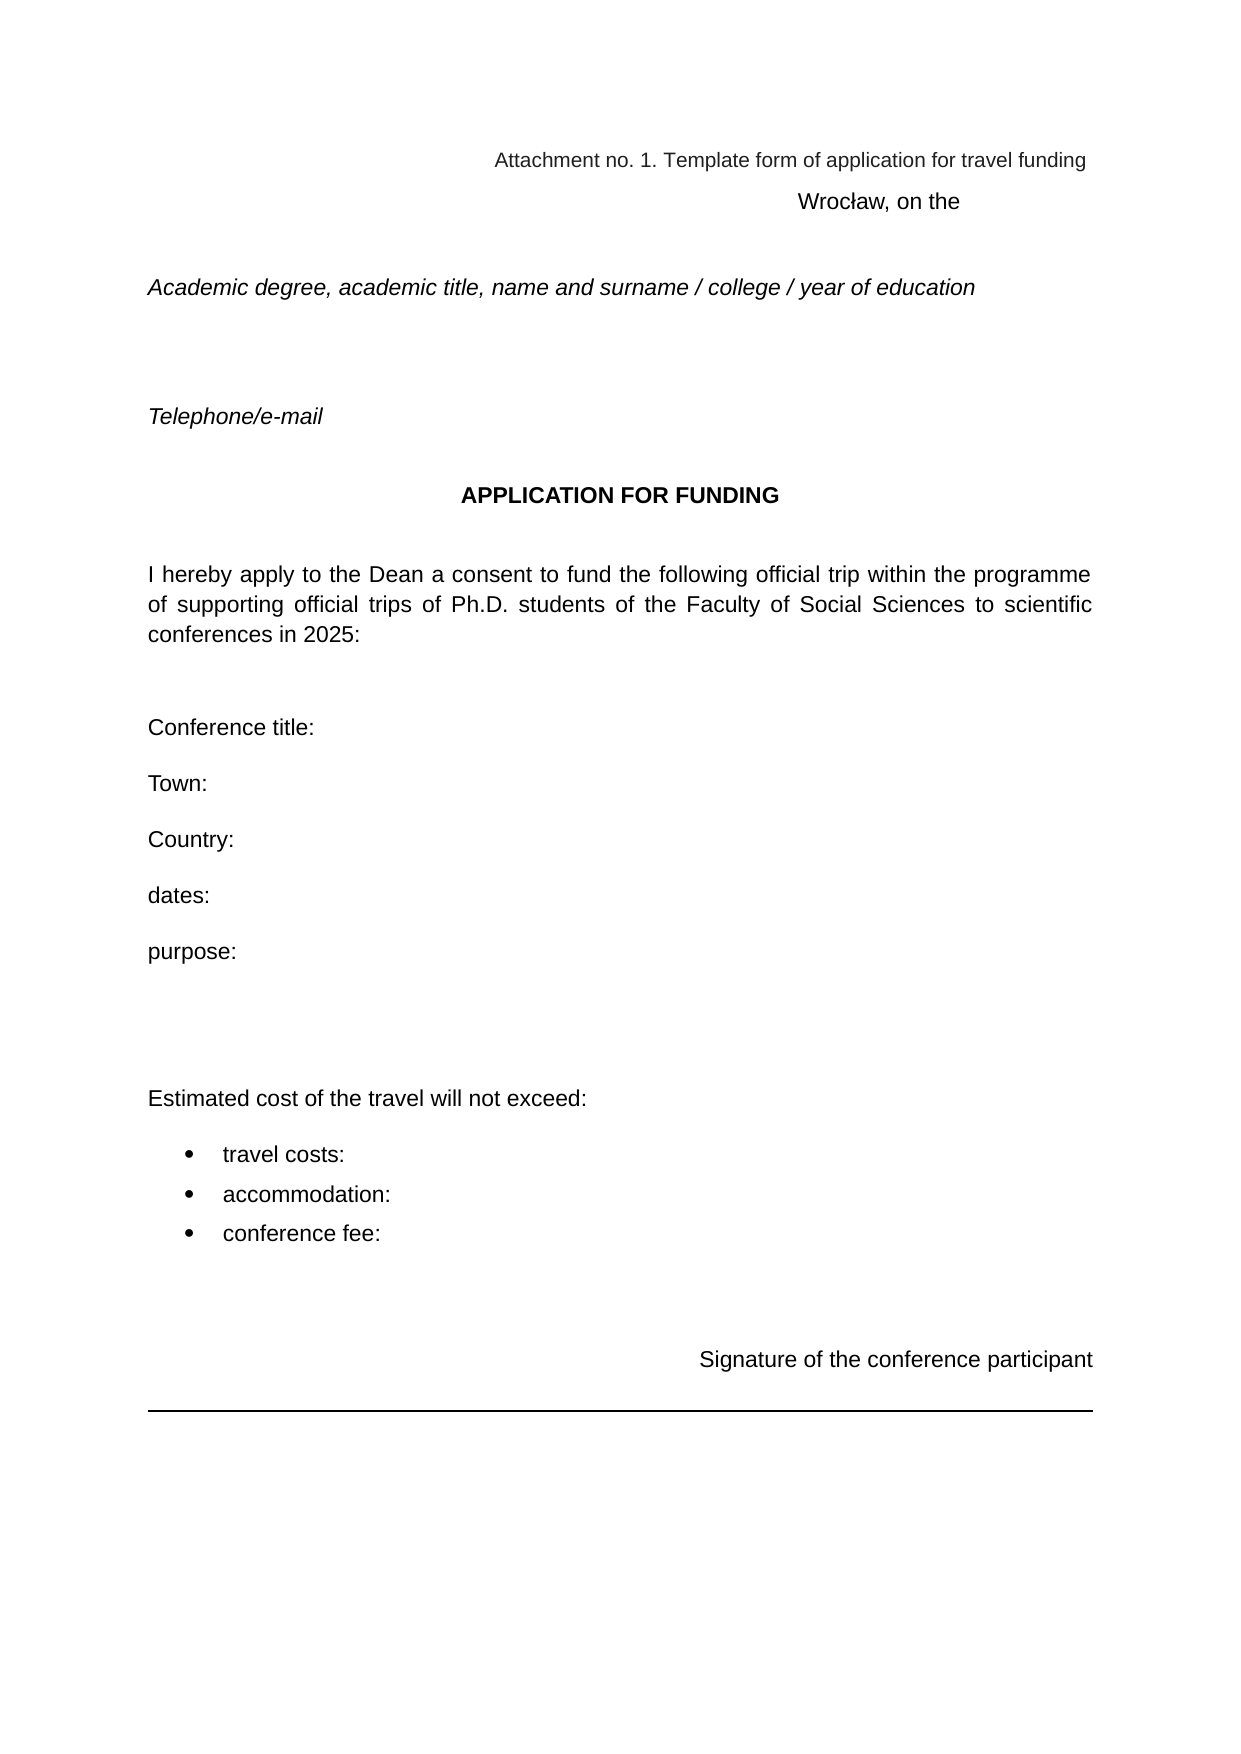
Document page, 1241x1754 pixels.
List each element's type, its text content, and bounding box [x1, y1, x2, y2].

text Estimated cost of the travel will not exceed: [148, 1085, 1093, 1112]
list accommodation: [185, 1181, 1093, 1207]
list travel costs: [185, 1141, 1093, 1168]
text Conference title: [148, 714, 1093, 740]
text I hereby apply to the Dean a consent to fund the following official trip within the programme of supporting official trips of Ph.D. students of the Faculty of Social Sciences to scientific conferences in 2025: [148, 561, 1093, 648]
text dates: [148, 882, 1093, 908]
text Wrocław, on the [148, 188, 1093, 214]
text Attachment no. 1. Template form of application for travel funding [148, 148, 1093, 172]
text Town: [148, 770, 1093, 796]
text Academic degree, academic title, name and surname / college / year of education [148, 274, 1093, 301]
text Signature of the conference participant [148, 1346, 1093, 1372]
text purpose: [148, 938, 1093, 965]
text APPLICATION FOR FUNDING [148, 482, 1093, 508]
text Country: [148, 826, 1093, 852]
list conference fee: [185, 1220, 1093, 1247]
text Telephone/e-mail [148, 403, 1093, 430]
